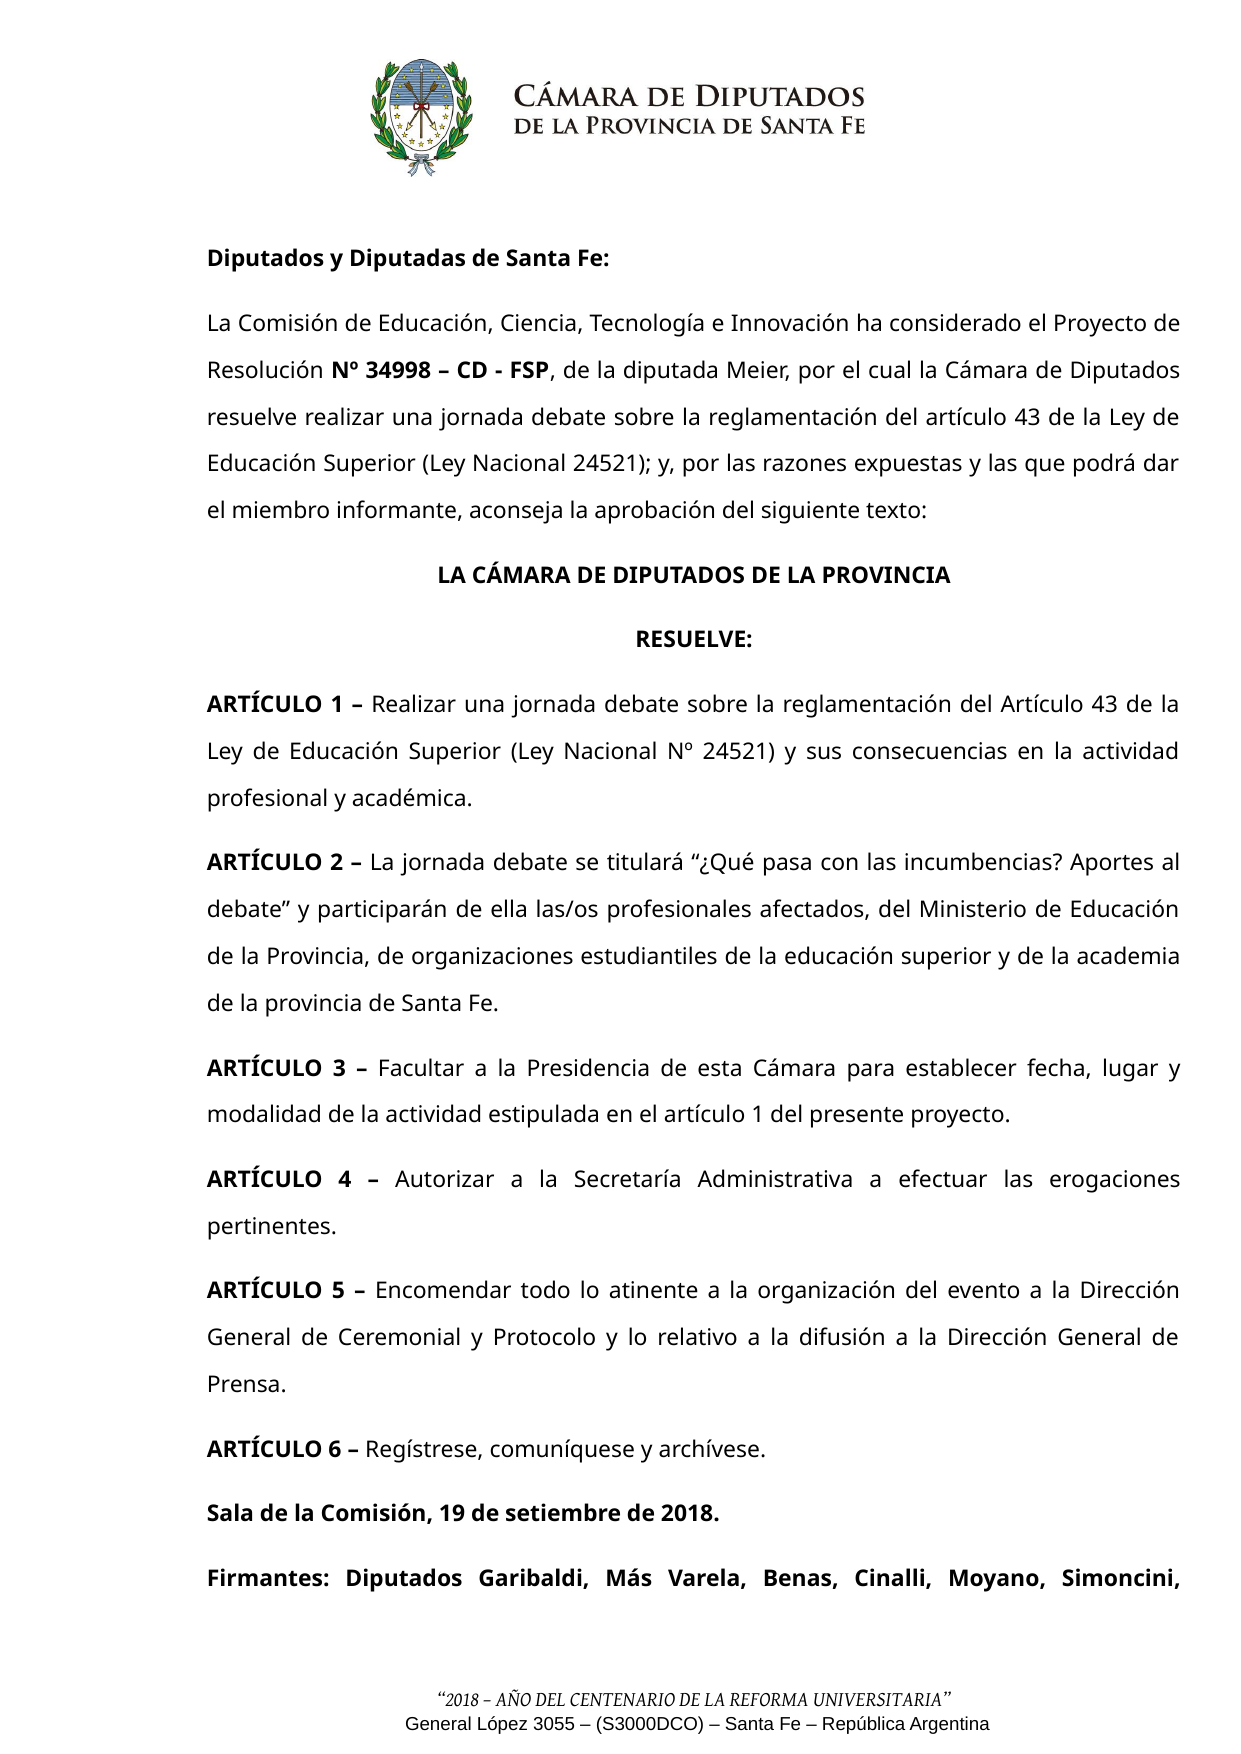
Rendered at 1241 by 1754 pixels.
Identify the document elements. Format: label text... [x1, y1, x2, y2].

text ARTÍCULO 1 – Realizar una jornada debate sobre la reglamentación del Artículo 43 de la Ley de Educación Superior (Ley Nacional Nº 24521) y sus consecuencias en la actividad profesional y académica. [207, 688, 1181, 813]
text ARTÍCULO 3 – Facultar a la Presidencia de esta Cámara para establecer fecha, lugar y modalidad de la actividad estipulada en el artículo 1 del presente proyecto. [207, 1052, 1181, 1130]
text LA CÁMARA DE DIPUTADOS DE LA PROVINCIA [207, 559, 1181, 590]
text Firmantes: Diputados Garibaldi, Más Varela, Benas, Cinalli, Moyano, Simoncini, [207, 1562, 1181, 1593]
text Sala de la Comisión, 19 de setiembre de 2018. [207, 1497, 1181, 1529]
text RESUELVE: [207, 623, 1181, 655]
text ARTÍCULO 6 – Regístrese, comuníquese y archívese. [207, 1433, 1181, 1464]
text La Comisión de Educación, Ciencia, Tecnología e Innovación ha considerado el Proyecto de Resolución Nº 34998 – CD - FSP, de la diputada Meier, por el cual la Cámara de Diputados resuelve realizar una jornada debate sobre la reglamentación del artículo 43 de la Ley de Educación Superior (Ley Nacional 24521); y, por las razones expuestas y las que podrá dar el miembro informante, aconseja la aprobación del siguiente texto: [207, 307, 1181, 526]
text ARTÍCULO 4 – Autorizar a la Secretaría Administrativa a efectuar las erogaciones pertinentes. [207, 1163, 1181, 1241]
picture [370, 59, 865, 181]
text Diputados y Diputadas de Santa Fe: [207, 242, 1181, 273]
text ARTÍCULO 5 – Encomendar todo lo atinente a la organización del evento a la Dirección General de Ceremonial y Protocolo y lo relativo a la difusión a la Dirección General de Prensa. [207, 1274, 1181, 1399]
text ARTÍCULO 2 – La jornada debate se titulará “¿Qué pasa con las incumbencias? Aportes al debate” y participarán de ella las/os profesionales afectados, del Ministerio de Educación de la Provincia, de organizaciones estudiantiles de la educación superior y de la academia de la provincia de Santa Fe. [207, 846, 1181, 1018]
